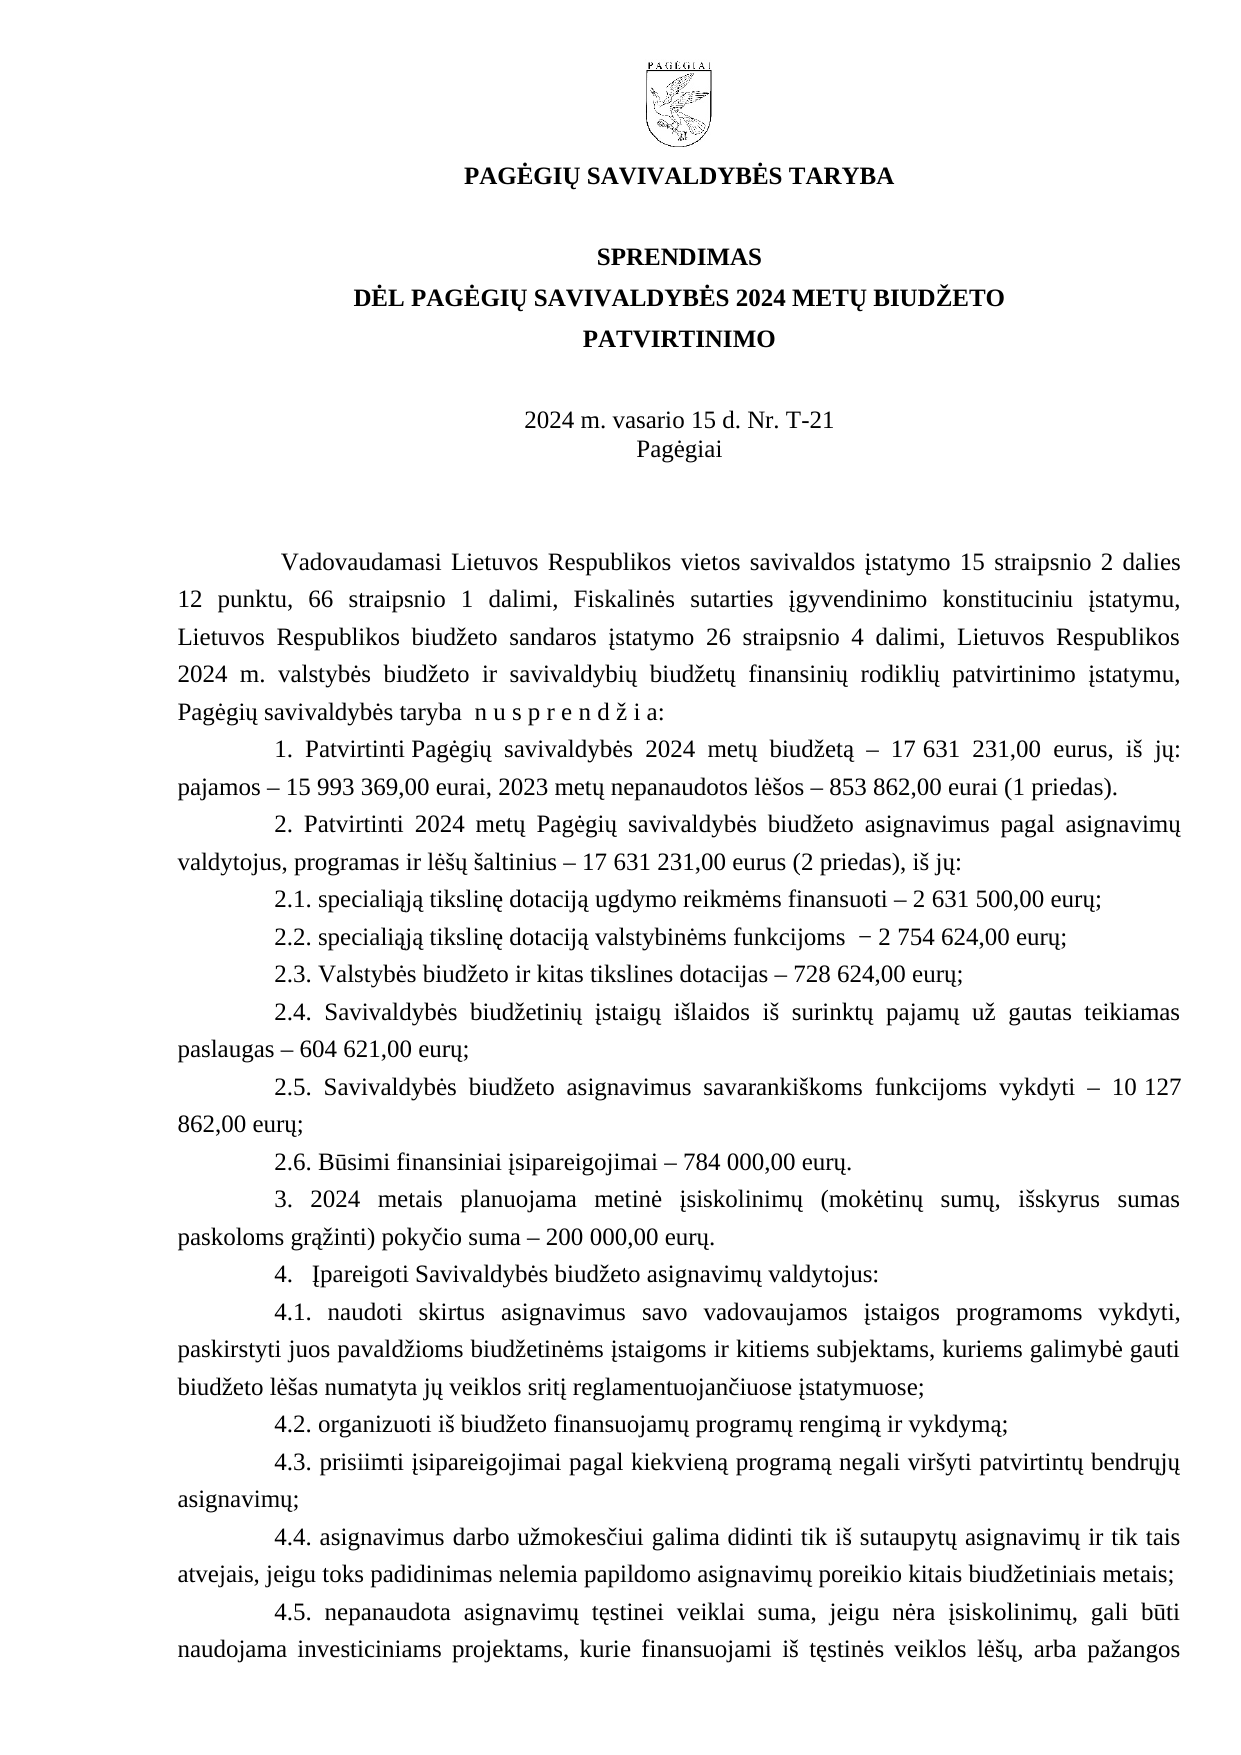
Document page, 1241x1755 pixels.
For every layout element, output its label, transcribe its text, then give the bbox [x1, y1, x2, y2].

subtitle Pagėgių savivaldybės taryba [177, 161, 1181, 190]
text patvirtinimo [177, 324, 1181, 353]
text 2.5. Savivaldybės biudžeto asignavimus savarankiškoms funkcijoms vykdyti – 10 127 862,00 eurų; [177, 1063, 1181, 1138]
text 2.1. specialiąją tikslinę dotaciją ugdymo reikmėms finansuoti – 2 631 500,00 eurų; [177, 875, 1181, 913]
text 2.4. Savivaldybės biudžetinių įstaigų išlaidos iš surinktų pajamų už gautas teikiamas paslaugas – 604 621,00 eurų; [177, 988, 1181, 1063]
text 4.5. nepanaudota asignavimų tęstinei veiklai suma, jeigu nėra įsiskolinimų, gali būti naudojama investiciniams projektams, kurie finansuojami iš tęstinės veiklos lėšų, arba pažangos [177, 1588, 1181, 1663]
text Pagėgiai [177, 434, 1181, 463]
text 2.2. specialiąją tikslinę dotaciją valstybinėms funkcijoms − 2 754 624,00 eurų; [177, 913, 1181, 950]
text 3. 2024 metais planuojama metinė įsiskolinimų (mokėtinų sumų, išskyrus sumas paskoloms grąžinti) pokyčio suma – 200 000,00 eurų. [177, 1175, 1181, 1250]
text 4.3. prisiimti įsipareigojimai pagal kiekvieną programą negali viršyti patvirtintų bendrųjų asignavimų; [177, 1438, 1181, 1513]
text 2.6. Būsimi finansiniai įsipareigojimai – 784 000,00 eurų. [177, 1138, 1181, 1175]
text 2. Patvirtinti 2024 metų Pagėgių savivaldybės biudžeto asignavimus pagal asignavimų valdytojus, programas ir lėšų šaltinius – 17 631 231,00 eurus (2 priedas), iš jų: [177, 800, 1181, 875]
text 1. Patvirtinti Pagėgių savivaldybės 2024 metų biudžetą – 17 631 231,00 eurus, iš jų: pajamos – 15 993 369,00 eurai, 2023 metų nepanaudotos lėšos – 853 862,00 eurai (1 priedas). [177, 725, 1181, 800]
text Vadovaudamasi Lietuvos Respublikos vietos savivaldos įstatymo 15 straipsnio 2 dalies 12 punktu, 66 straipsnio 1 dalimi, Fiskalinės sutarties įgyvendinimo konstituciniu įstatymu, Lietuvos Respublikos biudžeto sandaros įstatymo 26 straipsnio 4 dalimi, Lietuvos Respublikos 2024 m. valstybės biudžeto ir savivaldybių biudžetų finansinių rodiklių patvirtinimo įstatymu, Pagėgių savivaldybės taryba n u s p r e n d ž i a: [177, 538, 1181, 725]
text 2.3. Valstybės biudžeto ir kitas tikslines dotacijas – 728 624,00 eurų; [177, 950, 1181, 988]
subtitle 2024 m. vasario 15 d. Nr. T-21 [177, 405, 1181, 434]
text 4.1. naudoti skirtus asignavimus savo vadovaujamos įstaigos programoms vykdyti, paskirstyti juos pavaldžioms biudžetinėms įstaigoms ir kitiems subjektams, kuriems galimybė gauti biudžeto lėšas numatyta jų veiklos sritį reglamentuojančiuose įstatymuose; [177, 1288, 1181, 1400]
text dėl pagėgių savivaldybės 2024 metų biudžeto [177, 283, 1181, 312]
text 4.2. organizuoti iš biudžeto finansuojamų programų rengimą ir vykdymą; [177, 1400, 1181, 1438]
text 4. Įpareigoti Savivaldybės biudžeto asignavimų valdytojus: [177, 1250, 1181, 1288]
text sprendimas [177, 242, 1181, 271]
text 4.4. asignavimus darbo užmokesčiui galima didinti tik iš sutaupytų asignavimų ir tik tais atvejais, jeigu toks padidinimas nelemia papildomo asignavimų poreikio kitais biudžetiniais metais; [177, 1513, 1181, 1588]
